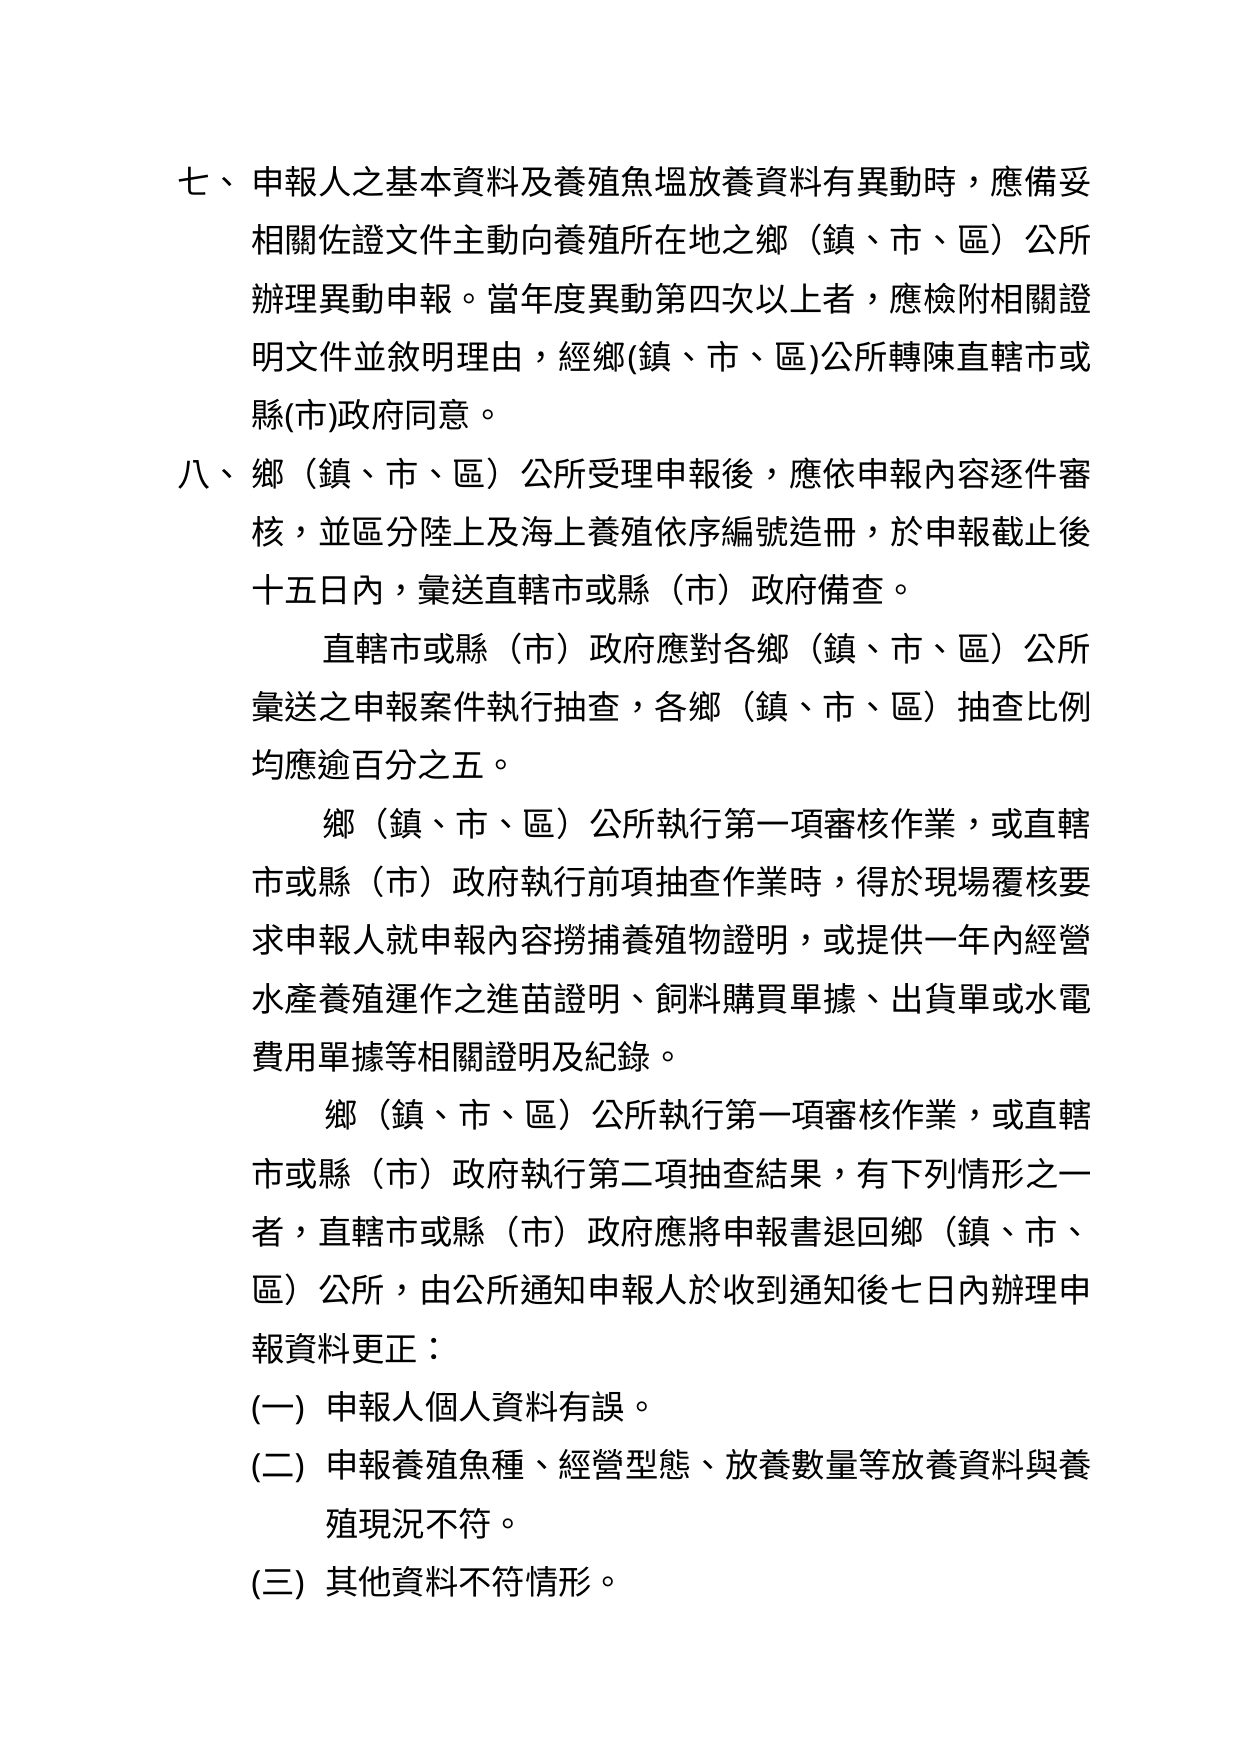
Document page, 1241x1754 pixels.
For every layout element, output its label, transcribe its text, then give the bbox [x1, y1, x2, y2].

list 鄉（鎮、市、區）公所執行第一項審核作業，或直轄市或縣（市）政府執行前項抽查作業時，得於現場覆核要求申報人就申報內容撈捕養殖物證明，或提供一年內經營水產養殖運作之進苗證明、飼料購買單據、出貨單或水電費用單據等相關證明及紀錄。 [251, 789, 1092, 1081]
list 申報養殖魚種、經營型態、放養數量等放養資料與養殖現況不符。 [251, 1431, 1092, 1548]
list 申報人之基本資料及養殖魚塭放養資料有異動時，應備妥相關佐證文件主動向養殖所在地之鄉（鎮、市、區）公所辦理異動申報。當年度異動第四次以上者，應檢附相關證明文件並敘明理由，經鄉(鎮、市、區)公所轉陳直轄市或縣(市)政府同意。 [177, 148, 1092, 439]
list 其他資料不符情形。 [251, 1548, 1092, 1606]
list 申報人個人資料有誤。 [251, 1373, 1092, 1431]
list 鄉（鎮、市、區）公所受理申報後，應依申報內容逐件審核，並區分陸上及海上養殖依序編號造冊，於申報截止後十五日內，彙送直轄市或縣（市）政府備查。 [177, 439, 1092, 614]
list 直轄市或縣（市）政府應對各鄉（鎮、市、區）公所彙送之申報案件執行抽查，各鄉（鎮、市、區）抽查比例均應逾百分之五。 [251, 614, 1092, 789]
list 鄉（鎮、市、區）公所執行第一項審核作業，或直轄市或縣（市）政府執行第二項抽查結果，有下列情形之一者，直轄市或縣（市）政府應將申報書退回鄉（鎮、市、區）公所，由公所通知申報人於收到通知後七日內辦理申報資料更正： [251, 1081, 1092, 1373]
